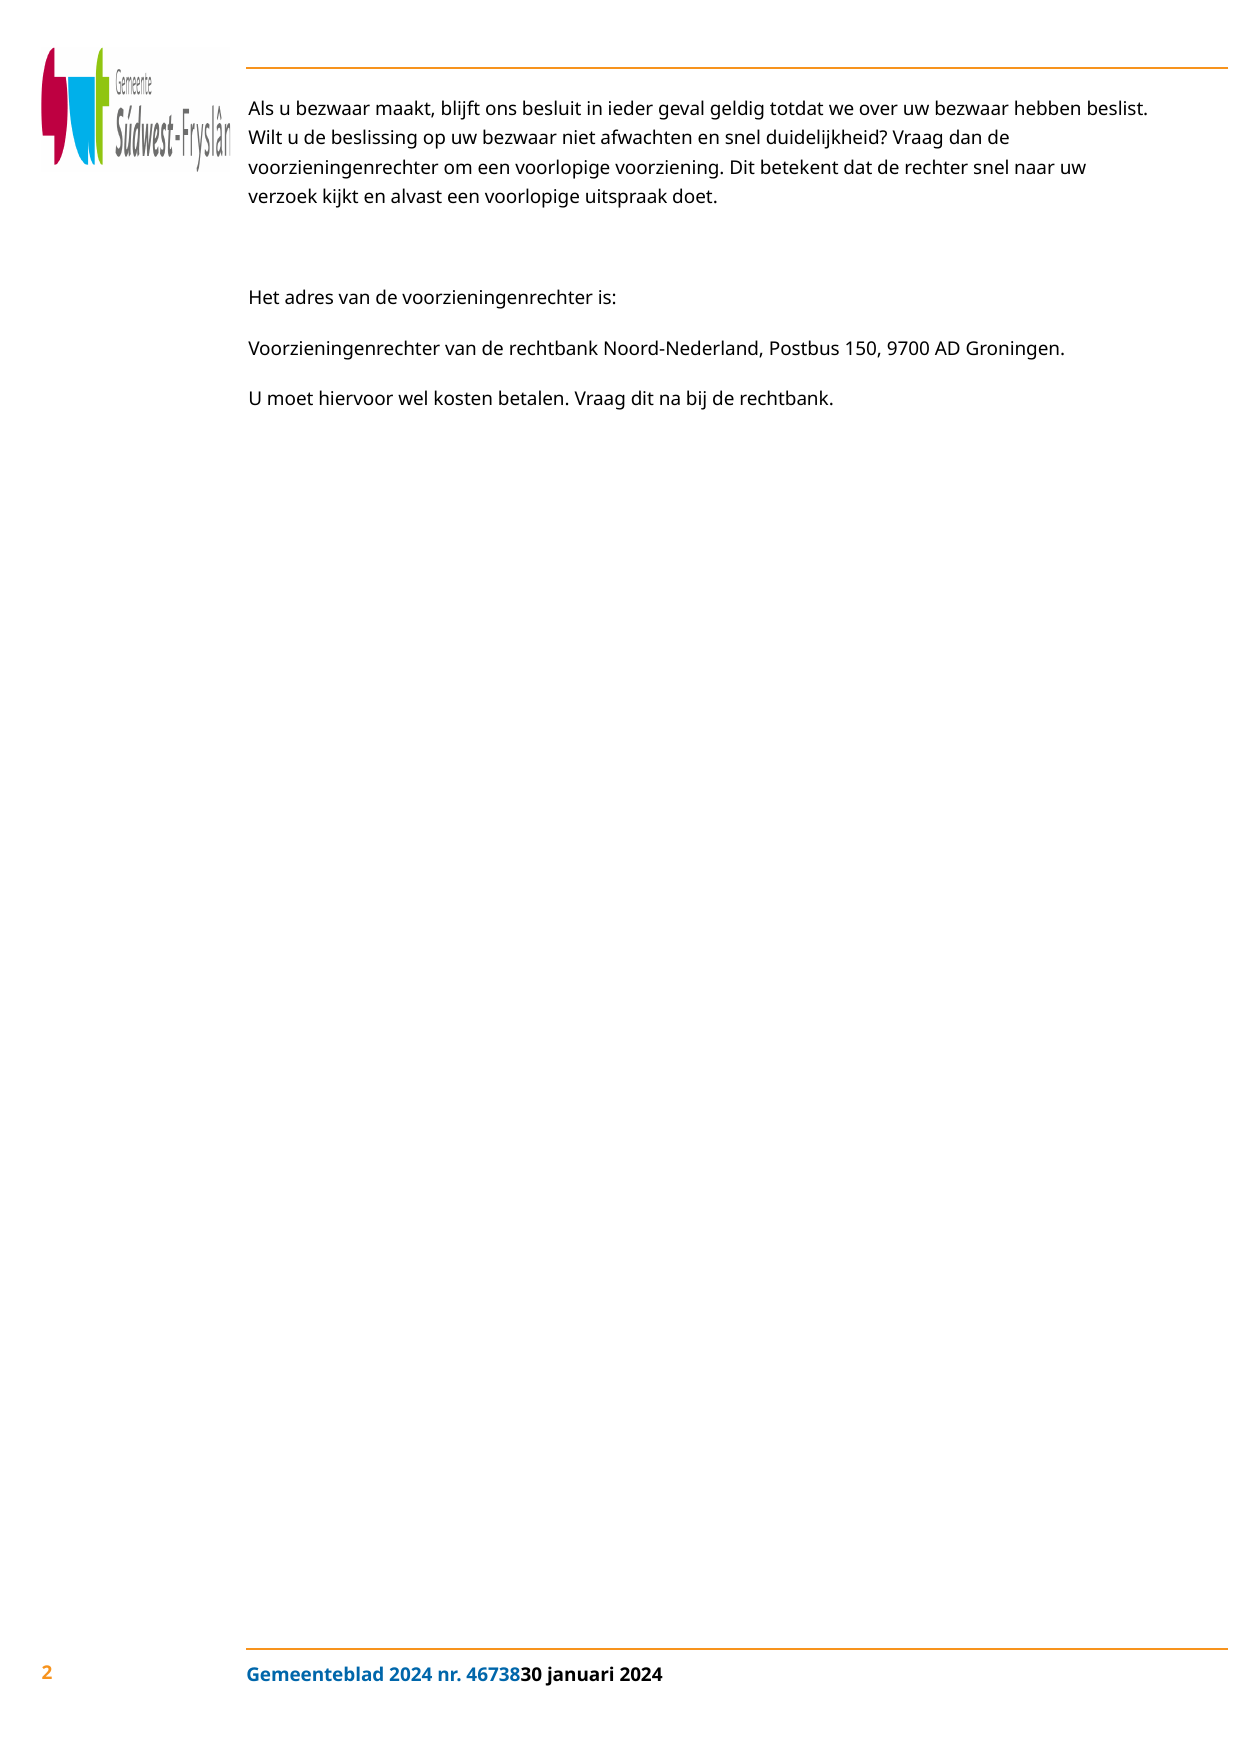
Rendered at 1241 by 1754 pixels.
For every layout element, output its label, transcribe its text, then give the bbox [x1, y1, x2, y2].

text Het adres van de voorzieningenrechter is: [248, 284, 1152, 310]
text U moet hiervoor wel kosten betalen. Vraag dit na bij de rechtbank. [248, 385, 1152, 411]
picture [41, 47, 231, 172]
text Voorzieningenrechter van de rechtbank Noord-Nederland, Postbus 150, 9700 AD Groningen. [248, 335, 1152, 361]
text Als u bezwaar maakt, blijft ons besluit in ieder geval geldig totdat we over uw bezwaar hebben beslist. Wilt u de beslissing op uw bezwaar niet afwachten en snel duidelijkheid? Vraag dan de voorzieningenrechter om een voorlopige voorziening. Dit betekent dat de rechter snel naar uw verzoek kijkt en alvast een voorlopige uitspraak doet. [248, 95, 1152, 209]
